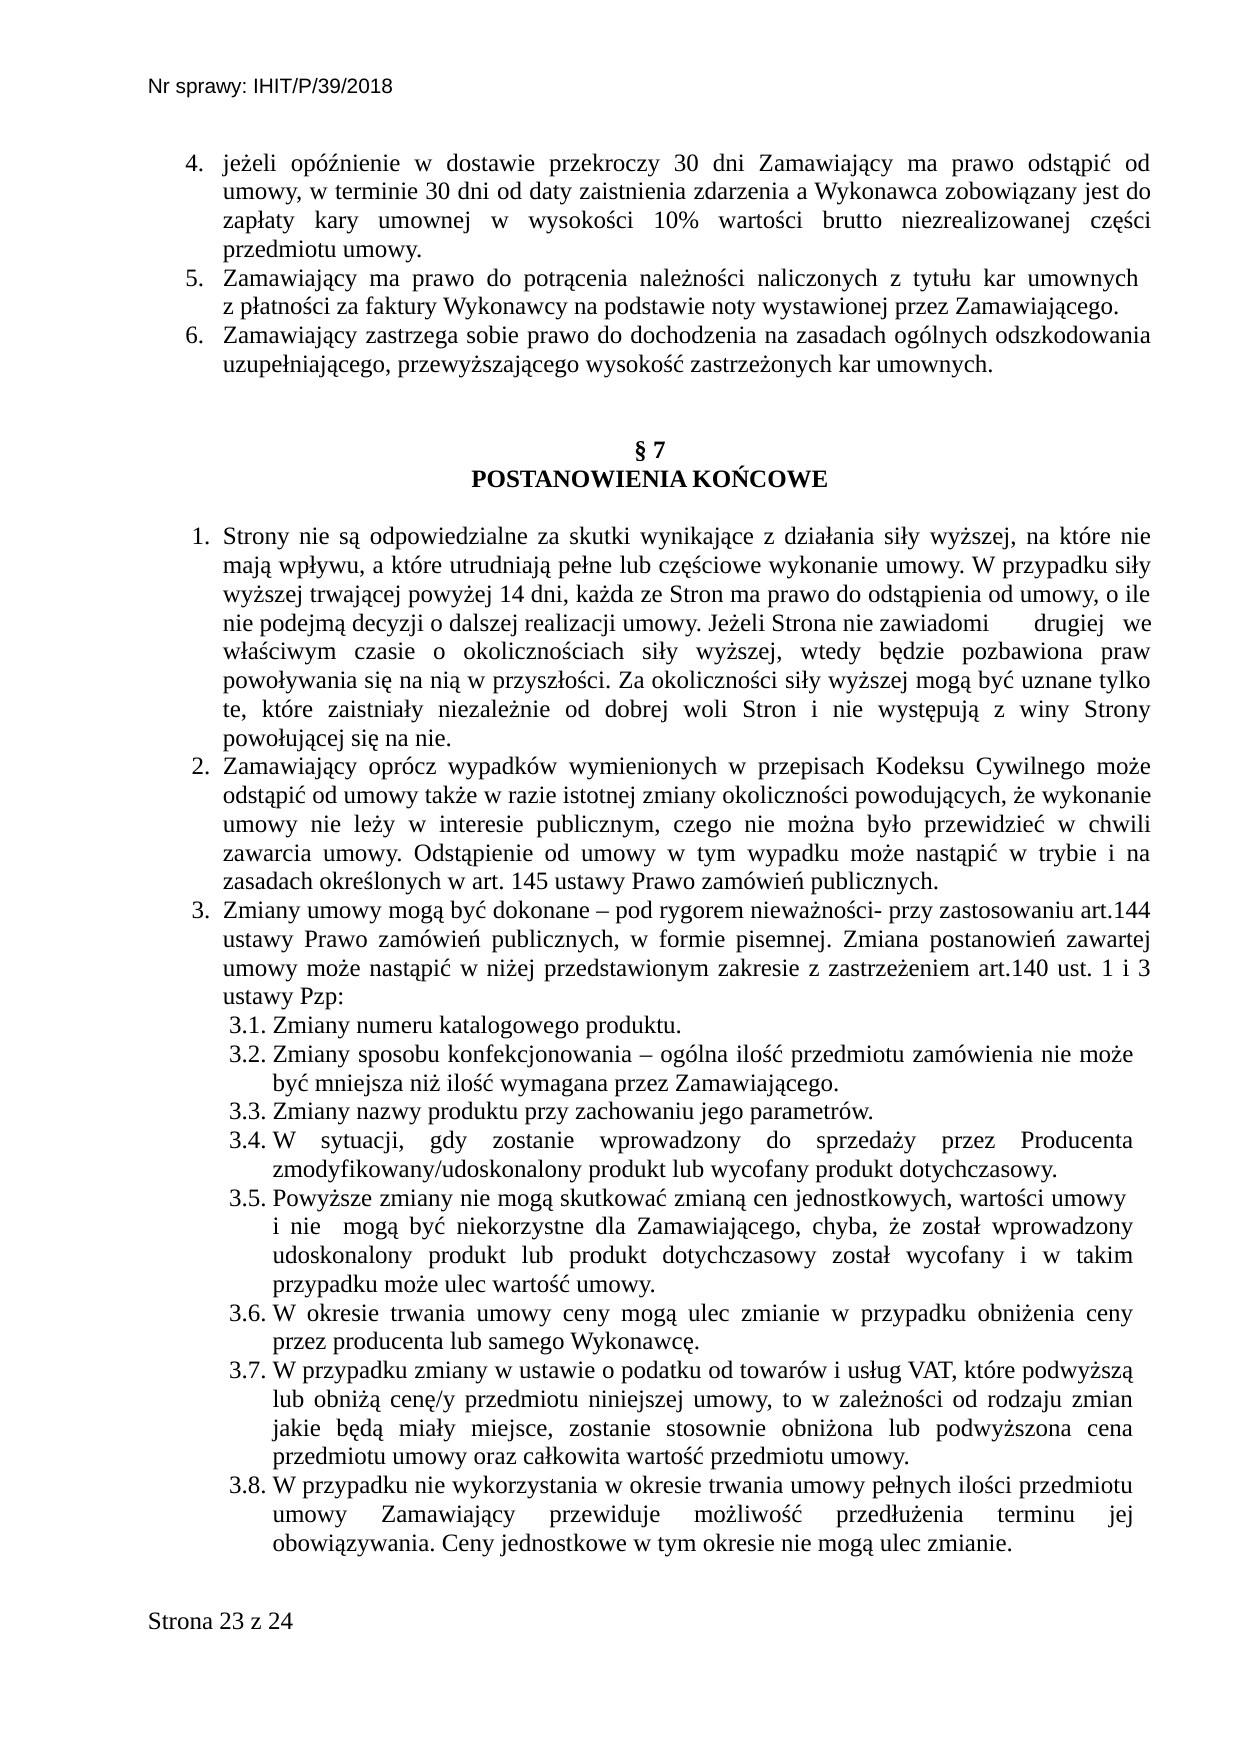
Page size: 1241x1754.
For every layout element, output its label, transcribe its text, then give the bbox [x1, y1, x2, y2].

list Powyższe zmiany nie mogą skutkować zmianą cen jednostkowych, wartości umowy i nie mogą być niekorzystne dla Zamawiającego, chyba, że został wprowadzony udoskonalony produkt lub produkt dotychczasowy został wycofany i w takim przypadku może ulec wartość umowy. [223, 1183, 1134, 1298]
list W przypadku zmiany w ustawie o podatku od towarów i usług VAT, które podwyższą lub obniżą cenę/y przedmiotu niniejszej umowy, to w zależności od rodzaju zmian jakie będą miały miejsce, zostanie stosownie obniżona lub podwyższona cena przedmiotu umowy oraz całkowita wartość przedmiotu umowy. [223, 1355, 1134, 1470]
list W sytuacji, gdy zostanie wprowadzony do sprzedaży przez Producenta zmodyfikowany/udoskonalony produkt lub wycofany produkt dotychczasowy. [223, 1125, 1134, 1183]
list Zamawiający oprócz wypadków wymienionych w przepisach Kodeksu Cywilnego może odstąpić od umowy także w razie istotnej zmiany okoliczności powodujących, że wykonanie umowy nie leży w interesie publicznym, czego nie można było przewidzieć w chwili zawarcia umowy. Odstąpienie od umowy w tym wypadku może nastąpić w trybie i na zasadach określonych w art. 145 ustawy Prawo zamówień publicznych. [185, 751, 1152, 895]
list Zmiany umowy mogą być dokonane – pod rygorem nieważności- przy zastosowaniu art.144 ustawy Prawo zamówień publicznych, w formie pisemnej. Zmiana postanowień zawartej umowy może nastąpić w niżej przedstawionym zakresie z zastrzeżeniem art.140 ust. 1 i 3 ustawy Pzp: [185, 895, 1152, 1010]
list Strony nie są odpowiedzialne za skutki wynikające z działania siły wyższej, na które nie mają wpływu, a które utrudniają pełne lub częściowe wykonanie umowy. W przypadku siły wyższej trwającej powyżej 14 dni, każda ze Stron ma prawo do odstąpienia od umowy, o ile nie podejmą decyzji o dalszej realizacji umowy. Jeżeli Strona nie zawiadomi drugiej we właściwym czasie o okolicznościach siły wyższej, wtedy będzie pozbawiona praw powoływania się na nią w przyszłości. Za okoliczności siły wyższej mogą być uznane tylko te, które zaistniały niezależnie od dobrej woli Stron i nie występują z winy Strony powołującej się na nie. [185, 521, 1152, 751]
list Zmiany sposobu konfekcjonowania – ogólna ilość przedmiotu zamówienia nie może być mniejsza niż ilość wymagana przez Zamawiającego. [223, 1039, 1134, 1096]
list Zmiany nazwy produktu przy zachowaniu jego parametrów. [223, 1096, 1134, 1125]
subtitle POSTANOWIENIA KOŃCOWE [148, 464, 1152, 493]
list jeżeli opóźnienie w dostawie przekroczy 30 dni Zamawiający ma prawo odstąpić od umowy, w terminie 30 dni od daty zaistnienia zdarzenia a Wykonawca zobowiązany jest do zapłaty kary umownej w wysokości 10% wartości brutto niezrealizowanej części przedmiotu umowy. [185, 148, 1152, 263]
list Zamawiający ma prawo do potrącenia należności naliczonych z tytułu kar umownych z płatności za faktury Wykonawcy na podstawie noty wystawionej przez Zamawiającego. [185, 263, 1152, 320]
list Zmiany numeru katalogowego produktu. [223, 1010, 1152, 1039]
list W przypadku nie wykorzystania w okresie trwania umowy pełnych ilości przedmiotu umowy Zamawiający przewiduje możliwość przedłużenia terminu jej obowiązywania. Ceny jednostkowe w tym okresie nie mogą ulec zmianie. [223, 1470, 1134, 1556]
text § 7 [148, 435, 1152, 464]
list W okresie trwania umowy ceny mogą ulec zmianie w przypadku obniżenia ceny przez producenta lub samego Wykonawcę. [223, 1298, 1134, 1355]
list Zamawiający zastrzega sobie prawo do dochodzenia na zasadach ogólnych odszkodowania uzupełniającego, przewyższającego wysokość zastrzeżonych kar umownych. [185, 320, 1152, 378]
